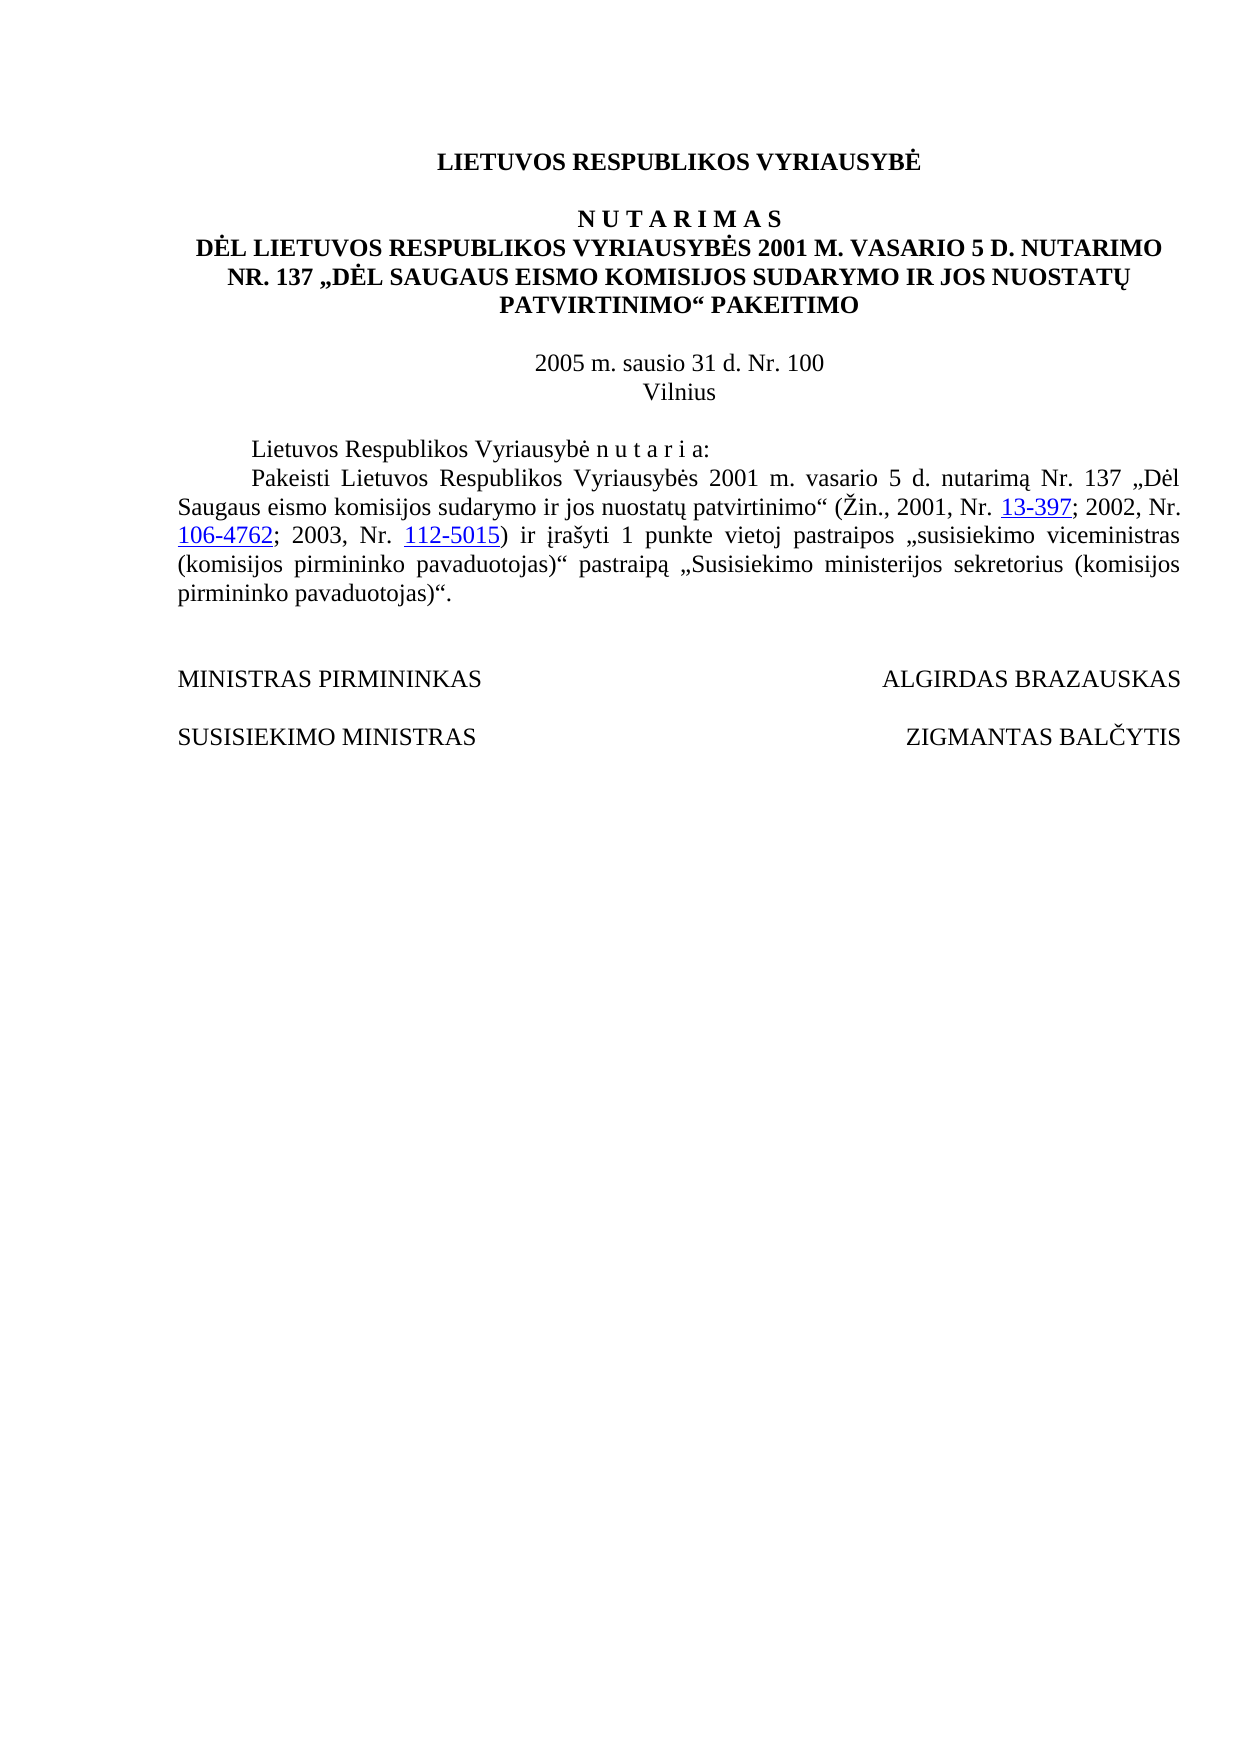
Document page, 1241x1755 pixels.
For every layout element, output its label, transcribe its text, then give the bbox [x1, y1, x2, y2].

text MINISTRAS PIRMININKAS ALGIRDAS BRAZAUSKAS [177, 664, 1181, 693]
text SUSISIEKIMO MINISTRAS ZIGMANTAS BALČYTIS [177, 722, 1181, 751]
text N U T A R I M A S [177, 204, 1181, 233]
text Pakeisti Lietuvos Respublikos Vyriausybės 2001 m. vasario 5 d. nutarimą Nr. 137 „Dėl Saugaus eismo komisijos sudarymo ir jos nuostatų patvirtinimo“ (Žin., 2001, Nr. 13-397; 2002, Nr. 106-4762; 2003, Nr. 112-5015) ir įrašyti 1 punkte vietoj pastraipos „susisiekimo viceministras (komisijos pirmininko pavaduotojas)“ pastraipą „Susisiekimo ministerijos sekretorius (komisijos pirmininko pavaduotojas)“. [177, 463, 1181, 607]
text DĖL LIETUVOS RESPUBLIKOS VYRIAUSYBĖS 2001 M. VASARIO 5 D. NUTARIMO NR. 137 „DĖL SAUGAUS EISMO KOMISIJOS SUDARYMO IR JOS NUOSTATŲ PATVIRTINIMO“ PAKEITIMO [177, 233, 1181, 319]
text 2005 m. sausio 31 d. Nr. 100 [177, 348, 1181, 377]
text LIETUVOS RESPUBLIKOS VYRIAUSYBĖ [177, 147, 1181, 176]
text Vilnius [177, 377, 1181, 406]
text Lietuvos Respublikos Vyriausybė nutaria: [177, 434, 1181, 463]
